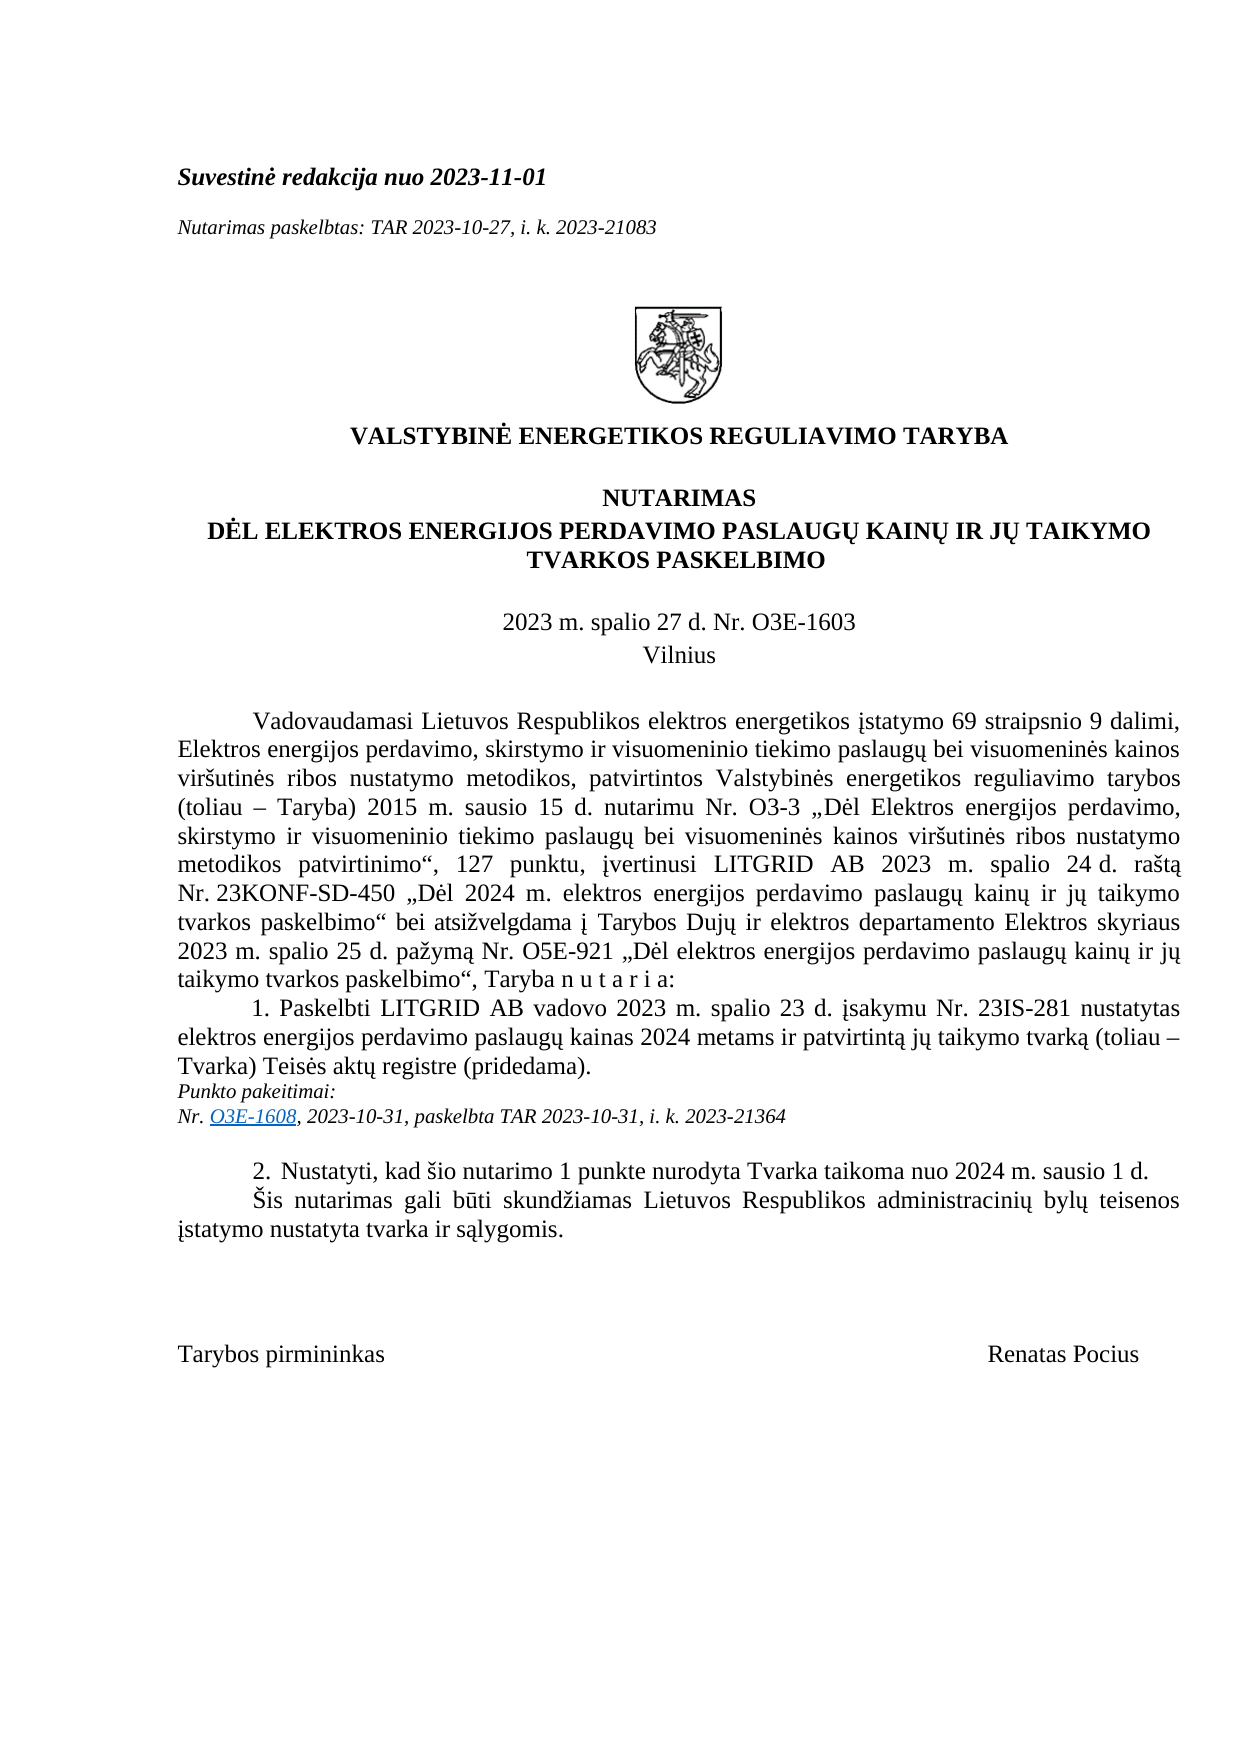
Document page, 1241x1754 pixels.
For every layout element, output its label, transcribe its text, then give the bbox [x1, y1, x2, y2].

text Nutarimas paskelbtas: TAR 2023-10-27, i. k. 2023-21083 [177, 215, 1181, 239]
text Tarybos pirmininkas Renatas Pocius [177, 1339, 1181, 1367]
text 2023 m. spalio 27 d. Nr. O3E-1603 [177, 607, 1181, 635]
text 2. Nustatyti, kad šio nutarimo 1 punkte nurodyta Tvarka taikoma nuo 2024 m. sausio 1 d. [177, 1156, 1181, 1185]
text Suvestinė redakcija nuo 2023-11-01 [177, 162, 1181, 191]
text NUTARIMAS [177, 483, 1181, 512]
text Šis nutarimas gali būti skundžiamas Lietuvos Respublikos administracinių bylų teisenos įstatymo nustatyta tvarka ir sąlygomis. [177, 1185, 1181, 1243]
text 1. Paskelbti LITGRID AB vadovo 2023 m. spalio 23 d. įsakymu Nr. 23IS-281 nustatytas elektros energijos perdavimo paslaugų kainas 2024 metams ir patvirtintą jų taikymo tvarką (toliau – Tvarka) Teisės aktų registre (pridedama). [177, 993, 1181, 1079]
text Vilnius [177, 640, 1181, 668]
text Vadovaudamasi Lietuvos Respublikos elektros energetikos įstatymo 69 straipsnio 9 dalimi, Elektros energijos perdavimo, skirstymo ir visuomeninio tiekimo paslaugų bei visuomeninės kainos viršutinės ribos nustatymo metodikos, patvirtintos Valstybinės energetikos reguliavimo tarybos (toliau – Taryba) 2015 m. sausio 15 d. nutarimu Nr. O3-3 „Dėl Elektros energijos perdavimo, skirstymo ir visuomeninio tiekimo paslaugų bei visuomeninės kainos viršutinės ribos nustatymo metodikos patvirtinimo“, 127 punktu, įvertinusi LITGRID AB 2023 m. spalio 24 d. raštą Nr. 23KONF-SD-450 „Dėl 2024 m. elektros energijos perdavimo paslaugų kainų ir jų taikymo tvarkos paskelbimo“ bei atsižvelgdama į Tarybos Dujų ir elektros departamento Elektros skyriaus 2023 m. spalio 25 d. pažymą Nr. O5E-921 „Dėl elektros energijos perdavimo paslaugų kainų ir jų taikymo tvarkos paskelbimo“, Taryba n u t a r i a: [177, 706, 1181, 993]
text Nr. O3E-1608, 2023-10-31, paskelbta TAR 2023-10-31, i. k. 2023-21364 [177, 1103, 1181, 1128]
text vALSTYBINĖ ENERGETIKOS REGULIAVIMO TARYBA [177, 421, 1181, 450]
text DĖL Elektros energijos perdavimo paslaugų kainų ir jų taikymo tvarkos paSKELBIMO [177, 516, 1181, 574]
text Punkto pakeitimai: [177, 1079, 1181, 1103]
